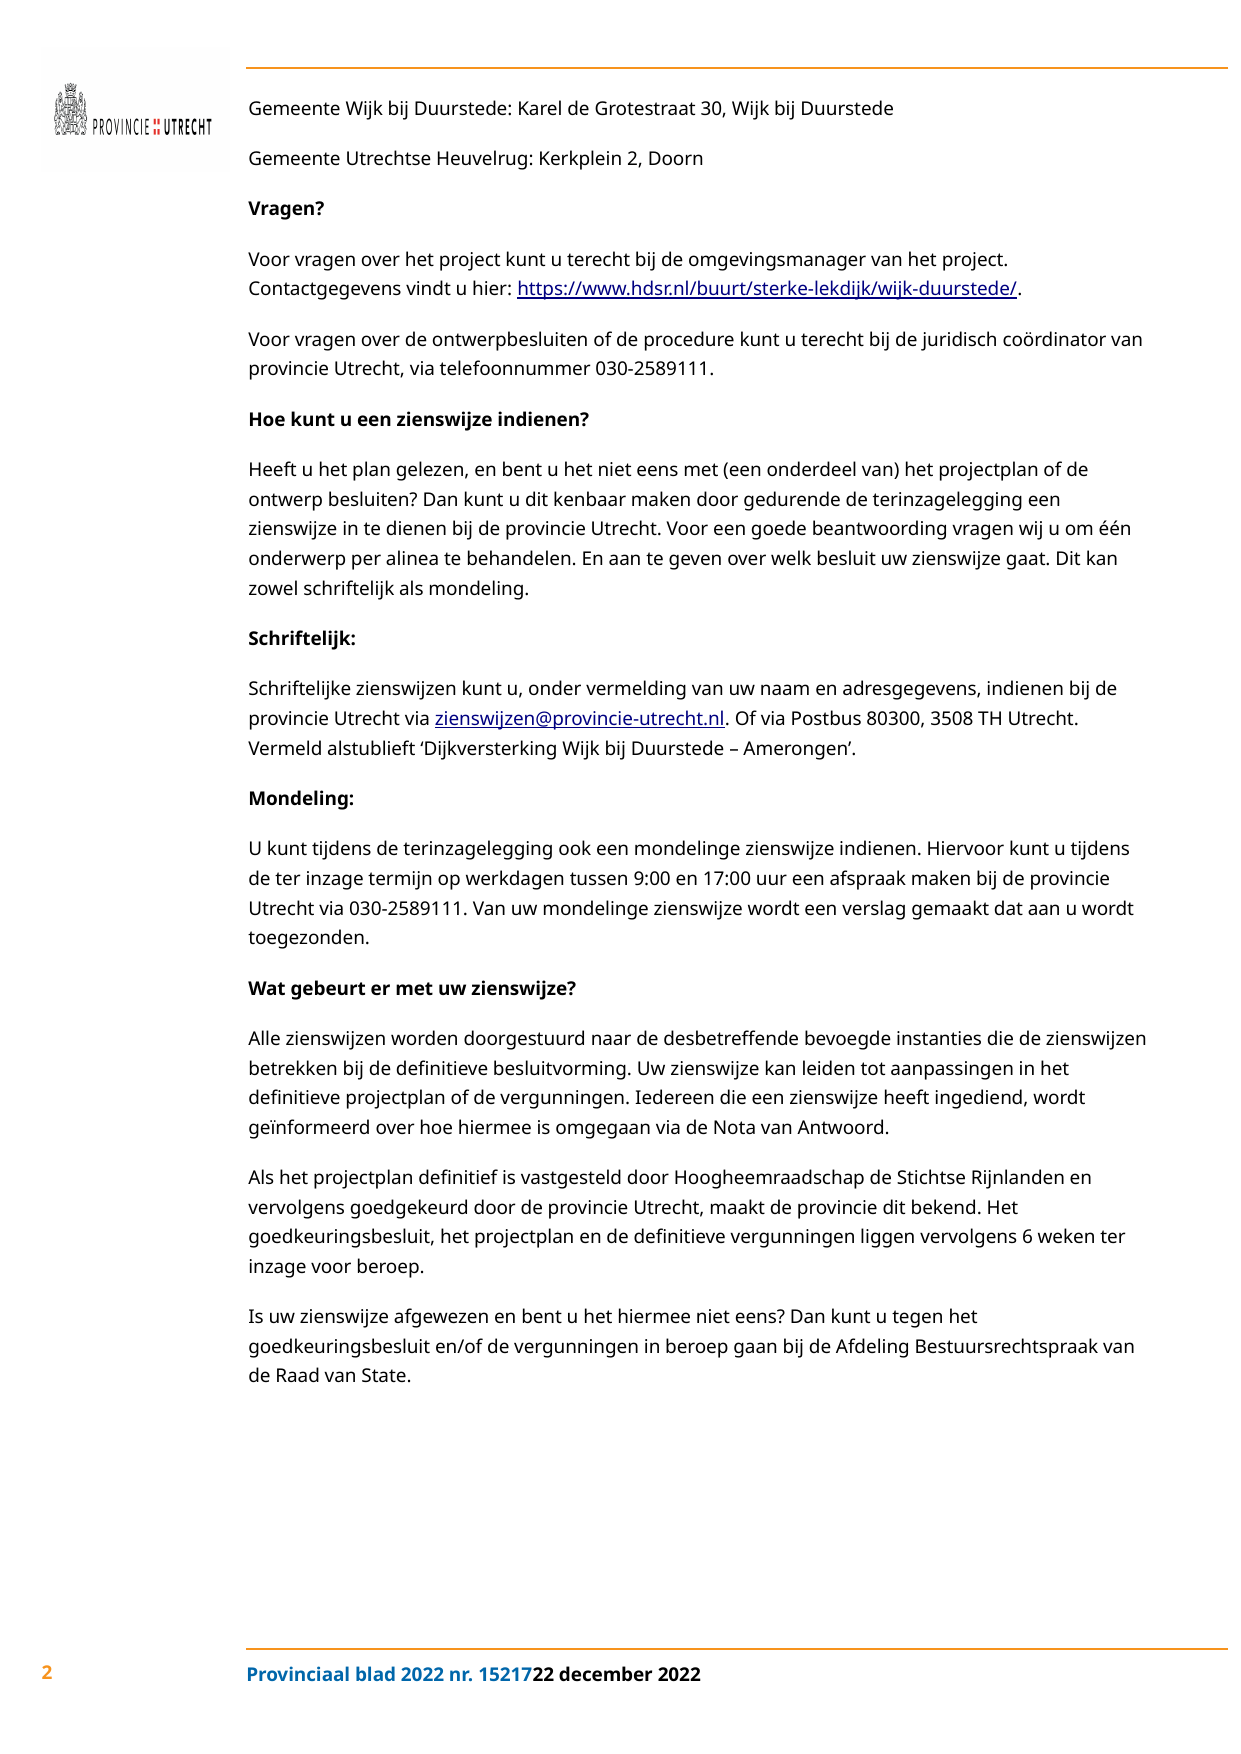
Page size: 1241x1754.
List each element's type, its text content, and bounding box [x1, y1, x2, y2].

text Alle zienswijzen worden doorgestuurd naar de desbetreffende bevoegde instanties die de zienswijzen betrekken bij de definitieve besluitvorming. Uw zienswijze kan leiden tot aanpassingen in het definitieve projectplan of de vergunningen. Iedereen die een zienswijze heeft ingediend, wordt geïnformeerd over hoe hiermee is omgegaan via de Nota van Antwoord. [248, 1025, 1152, 1140]
text U kunt tijdens de terinzagelegging ook een mondelinge zienswijze indienen. Hiervoor kunt u tijdens de ter inzage termijn op werkdagen tussen 9:00 en 17:00 uur een afspraak maken bij de provincie Utrecht via 030-2589111. Van uw mondelinge zienswijze wordt een verslag gemaakt dat aan u wordt toegezonden. [248, 836, 1152, 950]
picture [41, 47, 231, 172]
text Hoe kunt u een zienswijze indienen? [248, 406, 1152, 432]
text Heeft u het plan gelezen, en bent u het niet eens met (een onderdeel van) het projectplan of de ontwerp besluiten? Dan kunt u dit kenbaar maken door gedurende de terinzagelegging een zienswijze in te dienen bij de provincie Utrecht. Voor een goede beantwoording vragen wij u om één onderwerp per alinea te behandelen. En aan te geven over welk besluit uw zienswijze gaat. Dit kan zowel schriftelijk als mondeling. [248, 456, 1152, 601]
text Gemeente Wijk bij Duurstede: Karel de Grotestraat 30, Wijk bij Duurstede [248, 95, 1152, 121]
text Voor vragen over de ontwerpbesluiten of de procedure kunt u terecht bij de juridisch coördinator van provincie Utrecht, via telefoonnummer 030-2589111. [248, 326, 1152, 381]
text Schriftelijk: [248, 625, 1152, 651]
text Schriftelijke zienswijzen kunt u, onder vermelding van uw naam en adresgegevens, indienen bij de provincie Utrecht via zienswijzen@provincie-utrecht.nl. Of via Postbus 80300, 3508 TH Utrecht. Vermeld alstublieft ‘Dijkversterking Wijk bij Duurstede – Amerongen’. [248, 676, 1152, 761]
text Is uw zienswijze afgewezen en bent u het hiermee niet eens? Dan kunt u tegen het goedkeuringsbesluit en/of de vergunningen in beroep gaan bij de Afdeling Bestuursrechtspraak van de Raad van State. [248, 1303, 1152, 1388]
text Wat gebeurt er met uw zienswijze? [248, 975, 1152, 1001]
text Mondeling: [248, 785, 1152, 811]
text Vragen? [248, 196, 1152, 221]
text Gemeente Utrechtse Heuvelrug: Kerkplein 2, Doorn [248, 145, 1152, 171]
text Als het projectplan definitief is vastgesteld door Hoogheemraadschap de Stichtse Rijnlanden en vervolgens goedgekeurd door de provincie Utrecht, maakt de provincie dit bekend. Het goedkeuringsbesluit, het projectplan en de definitieve vergunningen liggen vervolgens 6 weken ter inzage voor beroep. [248, 1164, 1152, 1279]
text Voor vragen over het project kunt u terecht bij de omgevingsmanager van het project. Contactgegevens vindt u hier: https://www.hdsr.nl/buurt/sterke-lekdijk/wijk-duurstede/. [248, 246, 1152, 301]
